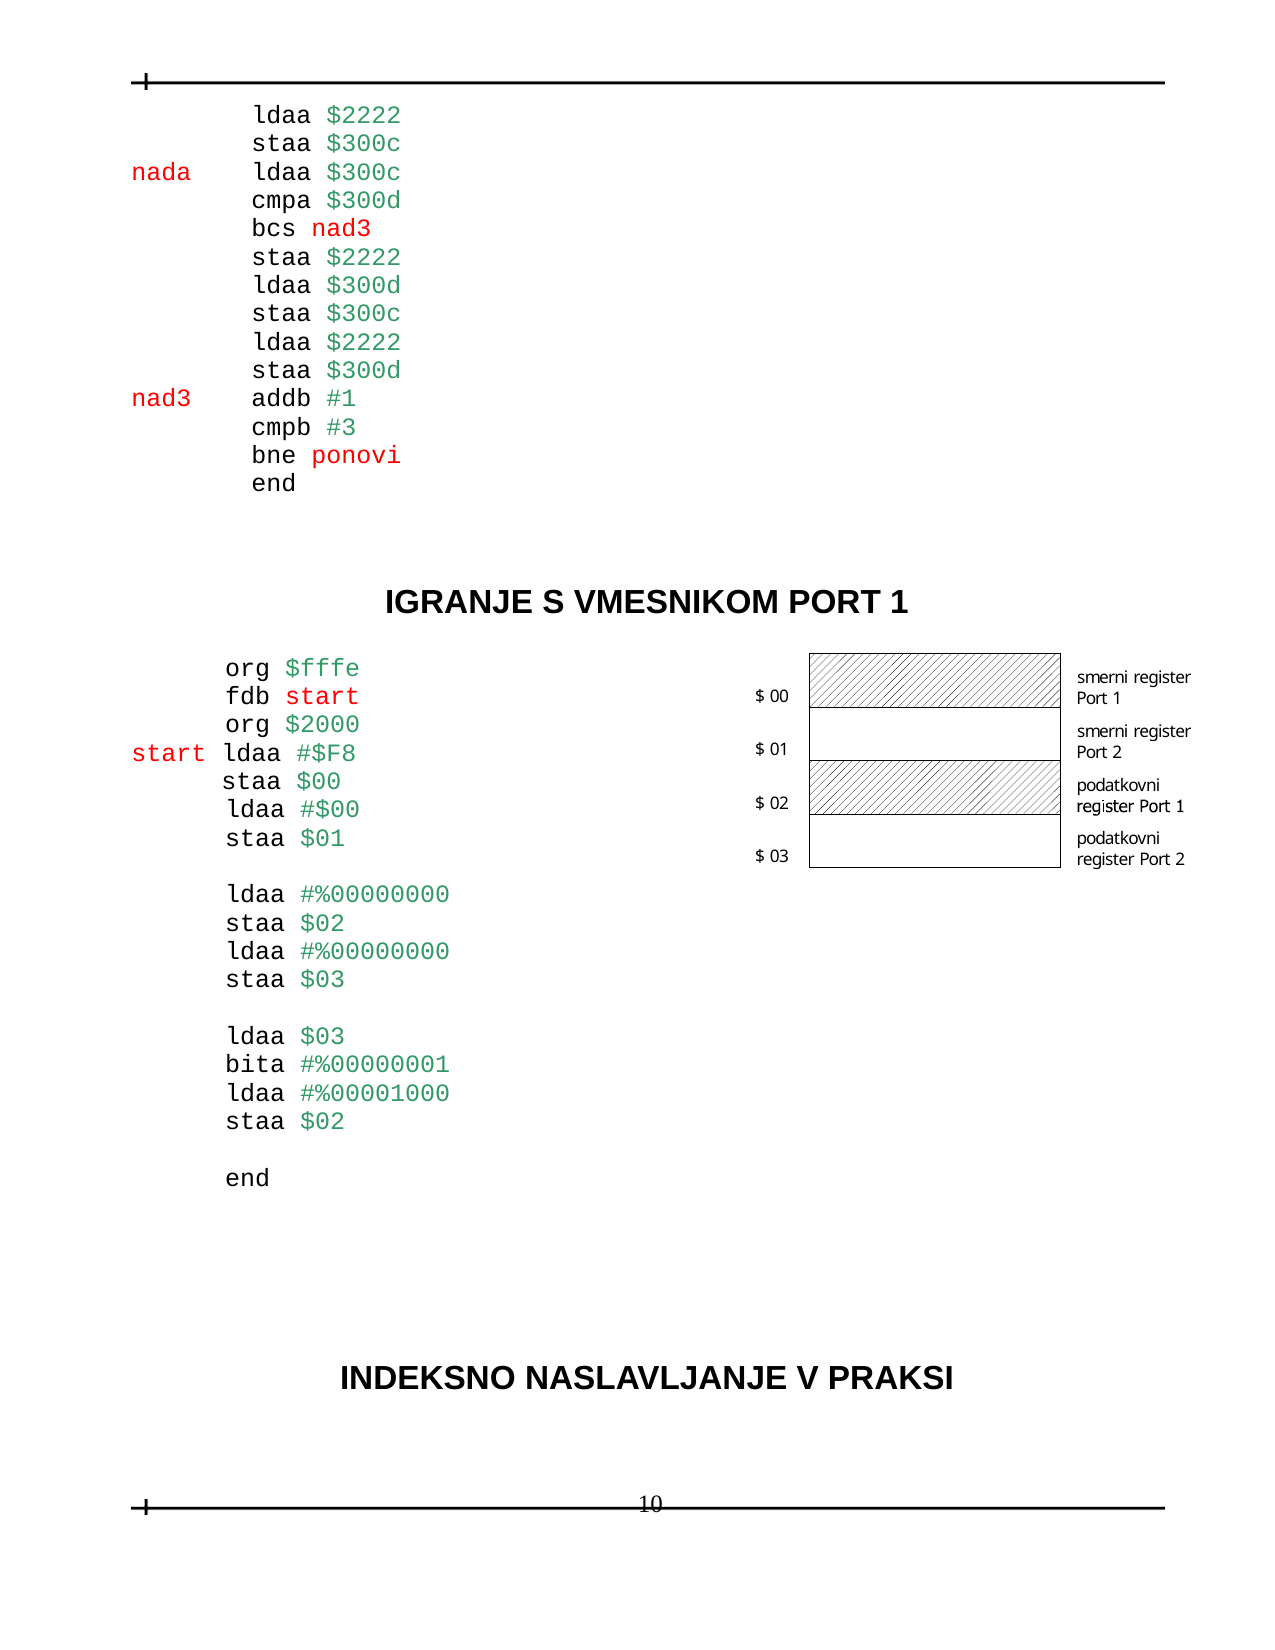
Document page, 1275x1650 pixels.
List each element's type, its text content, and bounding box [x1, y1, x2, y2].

text ldaa $300d [131, 272, 1162, 301]
text org $fffe [131, 655, 1162, 683]
text ldaa $2222 [131, 329, 1162, 357]
text fdb start [150, 683, 1162, 712]
text staa $02 [150, 1108, 1162, 1137]
text cmpa $300d [131, 187, 1162, 216]
text staa $00 [206, 768, 1162, 797]
text bita #%00000001 [150, 1052, 1162, 1080]
text nad3 addb #1 [131, 386, 1162, 414]
subtitle IGRANJE S VMESNIKOM PORT 1 [131, 582, 1162, 620]
picture [131, 1499, 1165, 1515]
text cmpb #3 [131, 414, 1162, 442]
text bcs nad3 [131, 216, 1162, 244]
text ldaa $03 [150, 1023, 1162, 1052]
text staa $300d [131, 357, 1162, 386]
text ldaa #$00 [131, 797, 1162, 825]
text nada ldaa $300c [131, 159, 1162, 187]
text end [131, 471, 1162, 499]
text ldaa #%00001000 [150, 1080, 1162, 1108]
text staa $300c [131, 131, 1162, 159]
subtitle INDEKSNO NASLAVLJANJE V PRAKSI [131, 1358, 1162, 1396]
text ldaa #%00000000 [150, 882, 1162, 910]
text staa $300c [131, 301, 1162, 329]
text start ldaa #$F8 [131, 740, 1162, 768]
text staa $01 [131, 825, 1162, 853]
text ldaa #%00000000 [150, 938, 1162, 967]
text staa $2222 [131, 244, 1162, 272]
text ldaa $2222 [131, 102, 1162, 131]
text staa $03 [150, 967, 1162, 995]
picture [131, 73, 1165, 90]
text end [150, 1165, 1162, 1193]
text bne ponovi [131, 442, 1162, 471]
text org $2000 [150, 712, 1162, 740]
text staa $02 [150, 910, 1162, 938]
